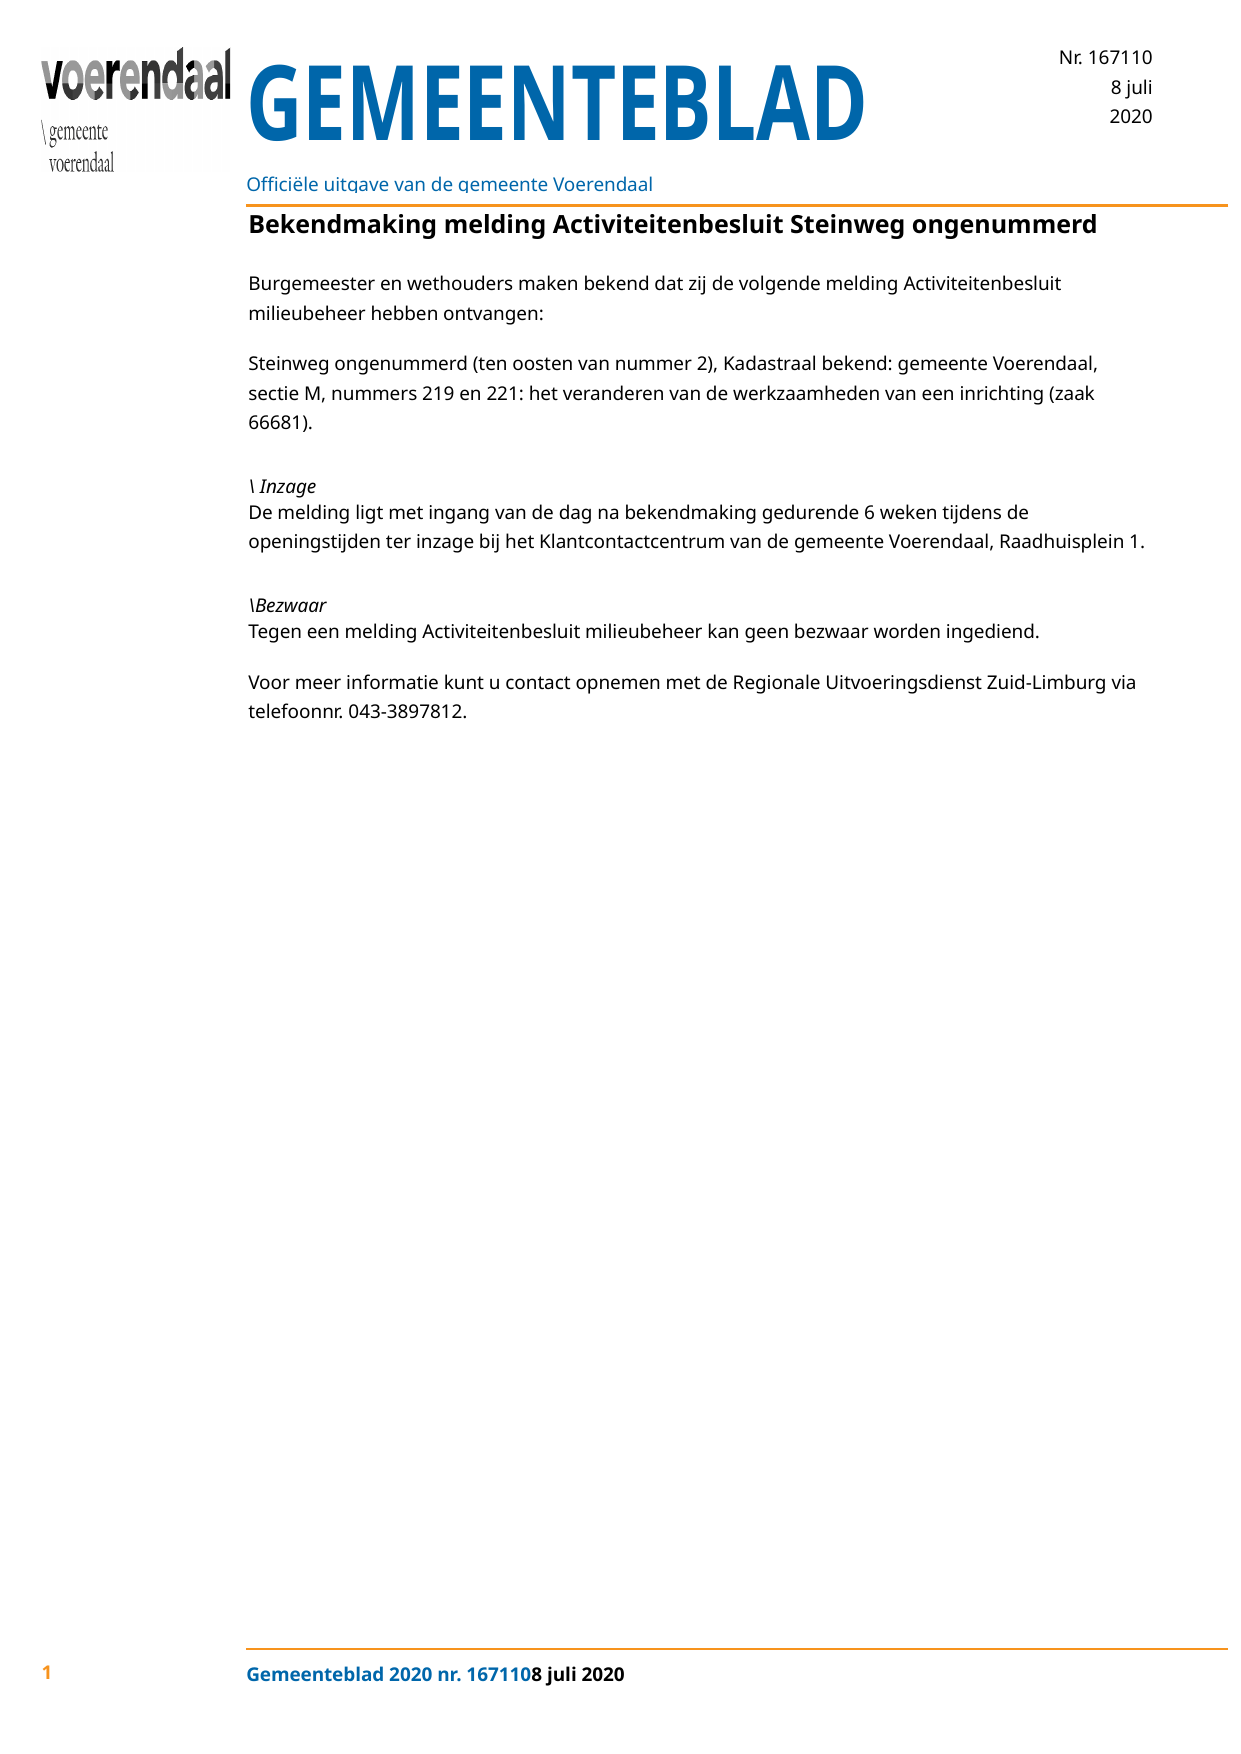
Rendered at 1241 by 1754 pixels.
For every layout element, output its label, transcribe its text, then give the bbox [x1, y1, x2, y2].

text De melding ligt met ingang van de dag na bekendmaking gedurende 6 weken tijdens de openingstijden ter inzage bij het Klantcontactcentrum van de gemeente Voerendaal, Raadhuisplein 1. [248, 499, 1152, 554]
text Tegen een melding Activiteitenbesluit milieubeheer kan geen bezwaar worden ingediend. [248, 618, 1152, 644]
text Voor meer informatie kunt u contact opnemen met de Regionale Uitvoeringsdienst Zuid-Limburg via telefoonnr. 043-3897812. [248, 669, 1152, 724]
text Burgemeester en wethouders maken bekend dat zij de volgende melding Activiteitenbesluit milieubeheer hebben ontvangen: [248, 270, 1152, 326]
picture [41, 47, 231, 172]
text Steinweg ongenummerd (ten oosten van nummer 2), Kadastraal bekend: gemeente Voerendaal, sectie M, nummers 219 en 221: het veranderen van de werkzaamheden van een inrichting (zaak 66681). [248, 350, 1152, 435]
text Bekendmaking melding Activiteitenbesluit Steinweg ongenummerd [248, 207, 1152, 241]
text \Bezwaar [248, 593, 1152, 618]
text \ Inzage [248, 473, 1152, 499]
